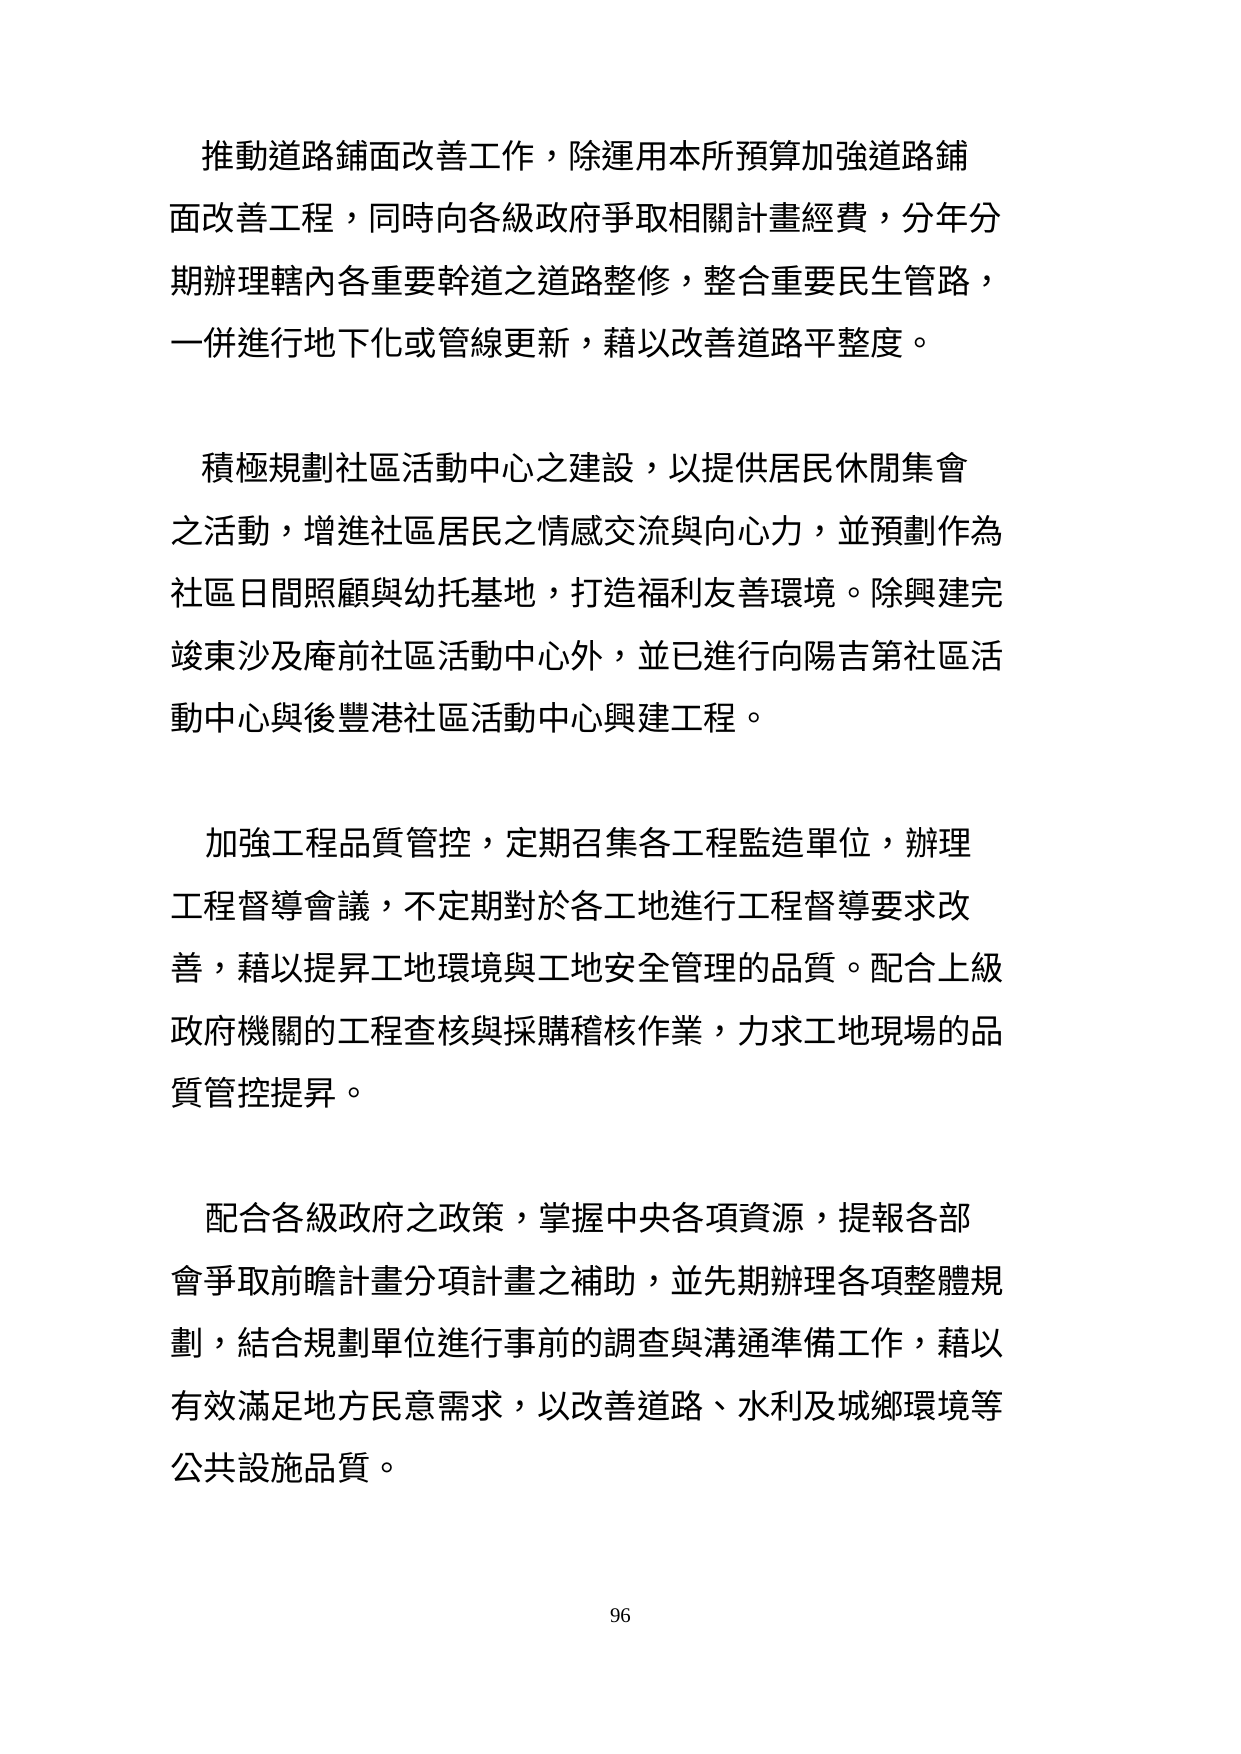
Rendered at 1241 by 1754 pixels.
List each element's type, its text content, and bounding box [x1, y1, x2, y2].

text 加強工程品質管控，定期召集各工程監造單位，辦理 [118, 806, 1122, 868]
text 社區日間照顧與幼托基地，打造福利友善環境。除興建完 [118, 556, 1122, 618]
text 劃，結合規劃單位進行事前的調查與溝通準備工作，藉以 [118, 1306, 1122, 1368]
text 質管控提昇。 [118, 1056, 1122, 1118]
text 動中心與後豐港社區活動中心興建工程。 [118, 681, 1122, 743]
text 推動道路鋪面改善工作，除運用本所預算加強道路鋪 [118, 118, 1122, 181]
text 公共設施品質。 [118, 1431, 1122, 1493]
text 配合各級政府之政策，掌握中央各項資源，提報各部 [118, 1181, 1122, 1243]
text 工程督導會議，不定期對於各工地進行工程督導要求改 [118, 868, 1122, 931]
text 有效滿足地方民意需求，以改善道路、水利及城鄉環境等 [118, 1368, 1122, 1431]
text 政府機關的工程查核與採購稽核作業，力求工地現場的品 [118, 993, 1122, 1056]
text 一併進行地下化或管線更新，藉以改善道路平整度。 [118, 306, 1122, 368]
text 面改善工程，同時向各級政府爭取相關計畫經費，分年分 [118, 181, 1122, 243]
text 竣東沙及庵前社區活動中心外，並已進行向陽吉第社區活 [118, 618, 1122, 681]
text 會爭取前瞻計畫分項計畫之補助，並先期辦理各項整體規 [118, 1243, 1122, 1306]
text 積極規劃社區活動中心之建設，以提供居民休閒集會 [118, 431, 1122, 493]
text 善，藉以提昇工地環境與工地安全管理的品質。配合上級 [118, 931, 1122, 993]
text 期辦理轄內各重要幹道之道路整修，整合重要民生管路， [118, 243, 1122, 306]
text 之活動，增進社區居民之情感交流與向心力，並預劃作為 [118, 493, 1122, 556]
